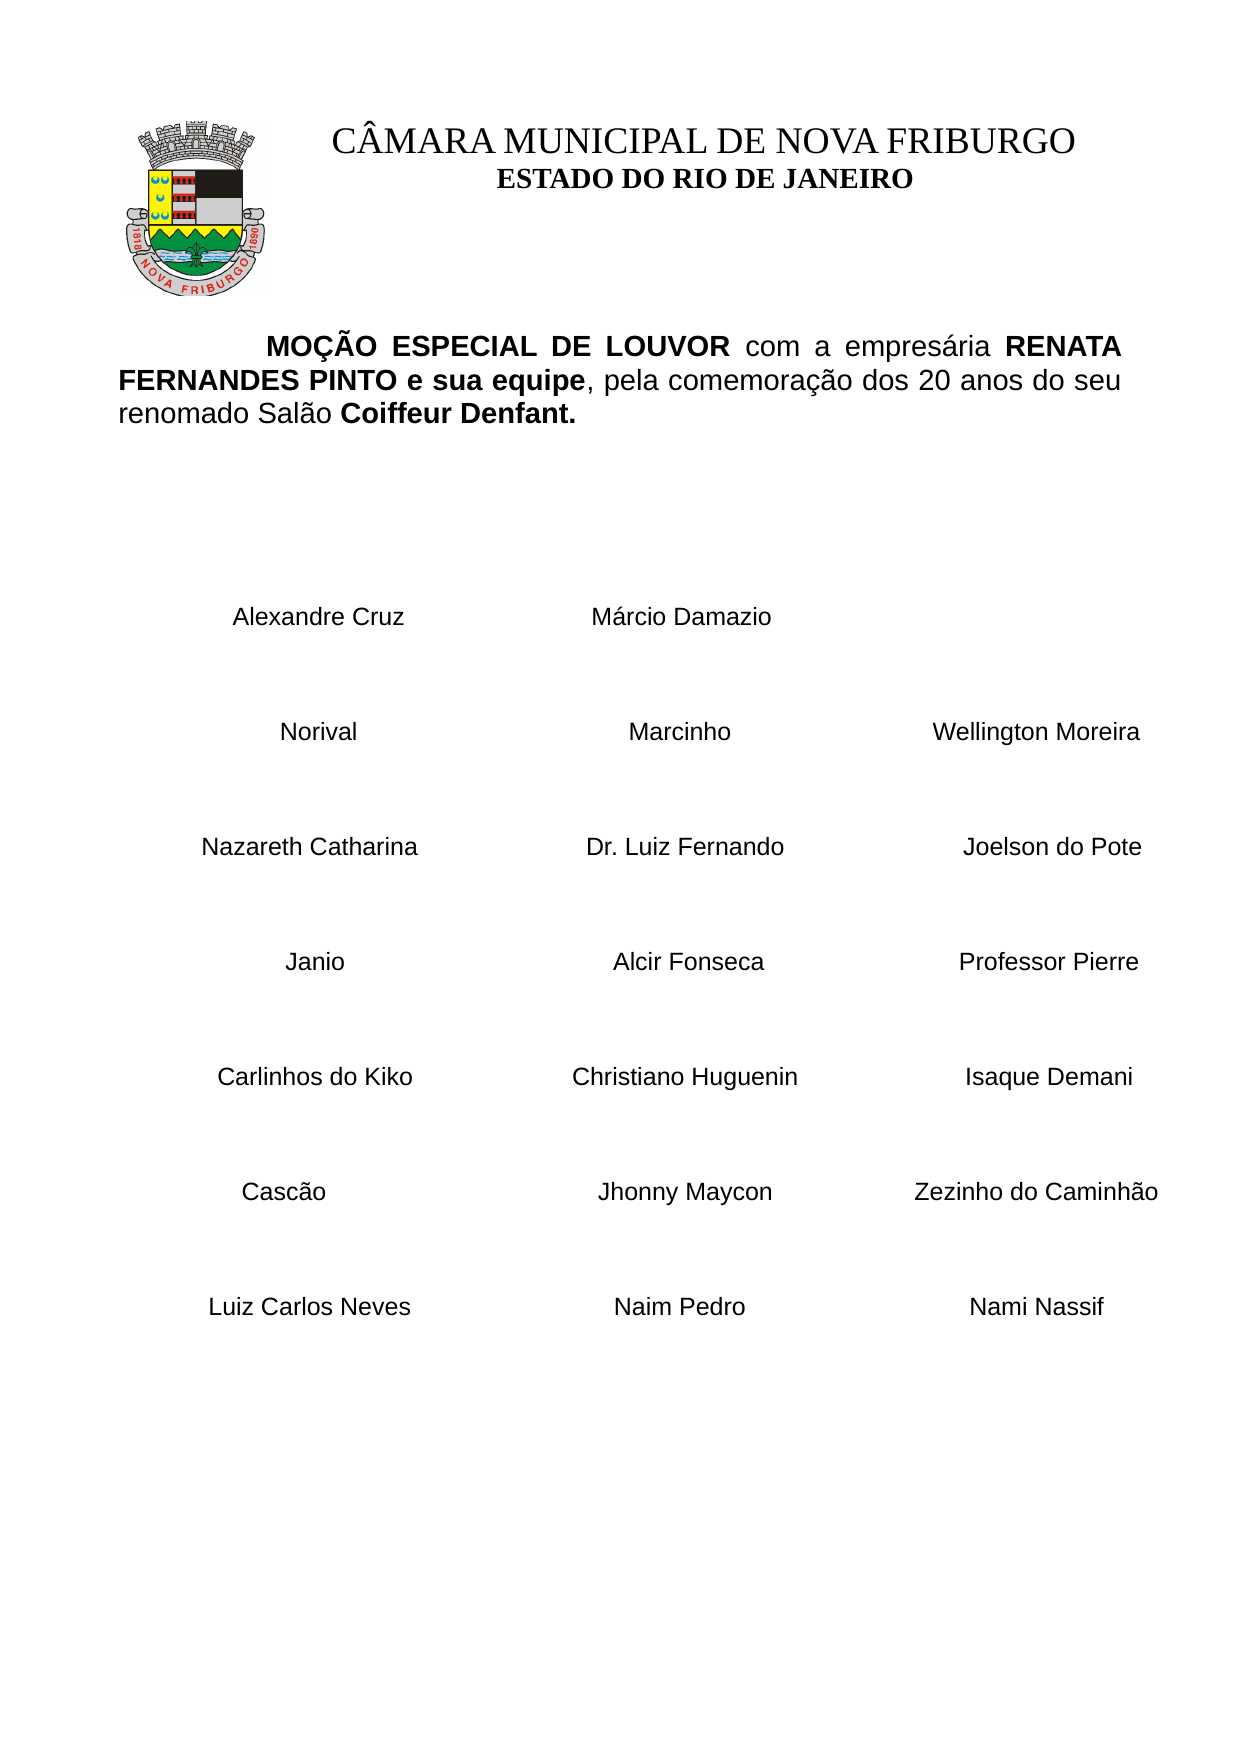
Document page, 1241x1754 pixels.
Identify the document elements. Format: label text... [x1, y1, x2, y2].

table_cell Nazareth Catharina [118, 832, 501, 947]
table_cell Nami Nassif [858, 1292, 1229, 1407]
table_cell Carlinhos do Kiko [118, 1062, 501, 1177]
table_cell Isaque Demani [858, 1062, 1229, 1177]
table_cell Alcir Fonseca [501, 947, 858, 1062]
table_cell Wellington Moreira [858, 717, 1229, 832]
table_cell Norival [118, 717, 501, 832]
text MOÇÃO ESPECIAL DE LOUVOR com a empresária RENATA FERNANDES PINTO e sua equipe, pela comemoração dos 20 anos do seu renomado Salão Coiffeur Denfant. [118, 329, 1122, 429]
text CÂMARA MUNICIPAL DE NOVA FRIBURGO [118, 118, 1122, 161]
table_cell Zezinho do Caminhão [858, 1177, 1229, 1292]
table_cell Luiz Carlos Neves [118, 1292, 501, 1407]
table_cell Dr. Luiz Fernando [501, 832, 858, 947]
table_cell Janio [118, 947, 501, 1062]
table_cell Professor Pierre [858, 947, 1229, 1062]
table_cell Naim Pedro [501, 1292, 858, 1407]
table_cell Marcinho [501, 717, 858, 832]
table_cell Christiano Huguenin [501, 1062, 858, 1177]
table_cell Joelson do Pote [858, 832, 1229, 947]
text ESTADO DO RIO DE JANEIRO [267, 161, 1122, 195]
table_cell Jhonny Maycon [501, 1177, 858, 1292]
table_header Márcio Damazio [501, 602, 858, 717]
table_header IsaNNNN [858, 602, 1229, 717]
table_cell Cascão [118, 1177, 501, 1292]
table_header Alexandre Cruz [118, 602, 501, 717]
